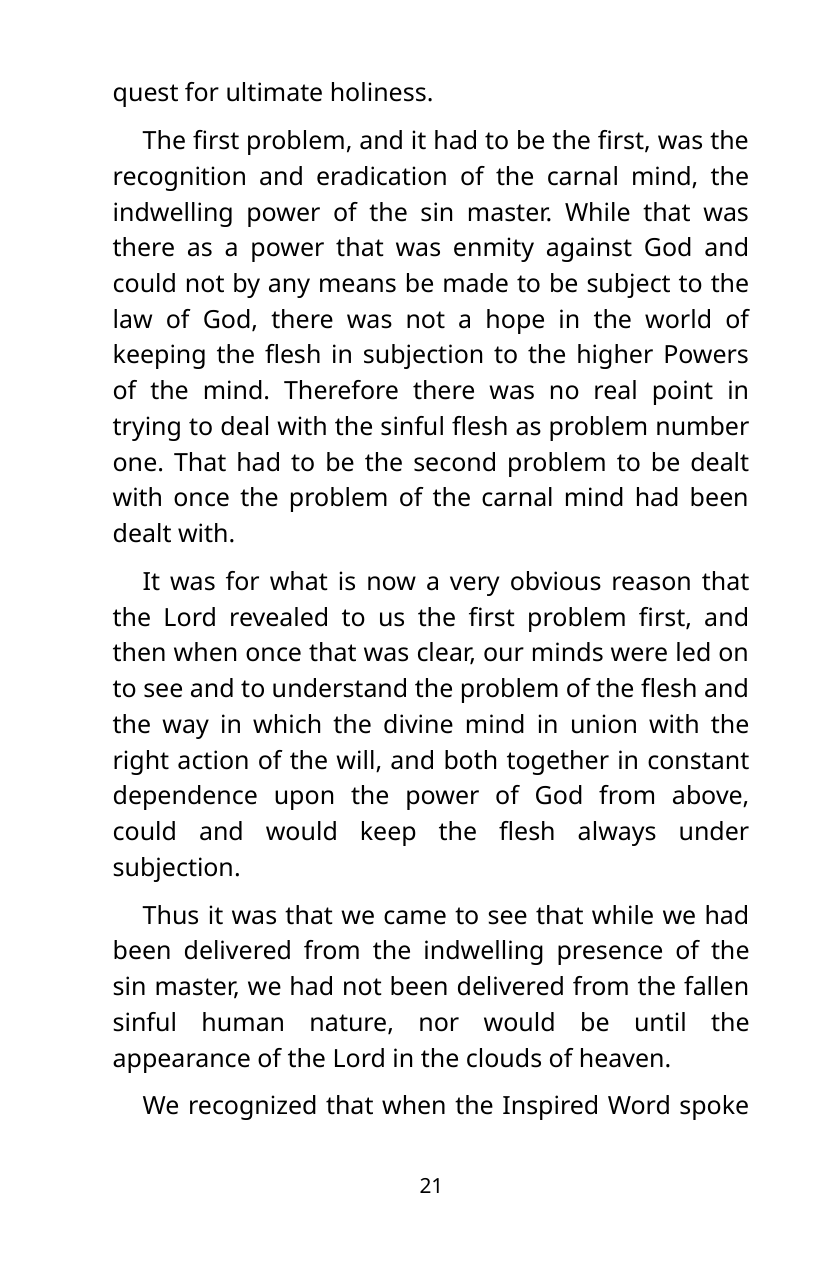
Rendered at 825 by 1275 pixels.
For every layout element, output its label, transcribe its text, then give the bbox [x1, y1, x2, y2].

text It was for what is now a very obvious reason that the Lord revealed to us the first problem first, and then when once that was clear, our minds were led on to see and to understand the problem of the flesh and the way in which the divine mind in union with the right action of the will, and both together in constant dependence upon the power of God from above, could and would keep the flesh always under subjection. [112, 564, 750, 883]
text The first problem, and it had to be the first, was the recognition and eradication of the carnal mind, the indwelling power of the sin master. While that was there as a power that was enmity against God and could not by any means be made to be subject to the law of God, there was not a hope in the world of keeping the flesh in subjection to the higher Powers of the mind. Therefore there was no real point in trying to deal with the sinful flesh as problem number one. That had to be the second problem to be dealt with once the problem of the carnal mind had been dealt with. [112, 123, 750, 550]
text We recognized that when the Inspired Word spoke [112, 1088, 750, 1122]
text quest for ultimate holiness. [112, 75, 750, 109]
text Thus it was that we came to see that while we had been delivered from the indwelling presence of the sin master, we had not been delivered from the fallen sinful human nature, nor would be until the appearance of the Lord in the clouds of heaven. [112, 897, 750, 1074]
